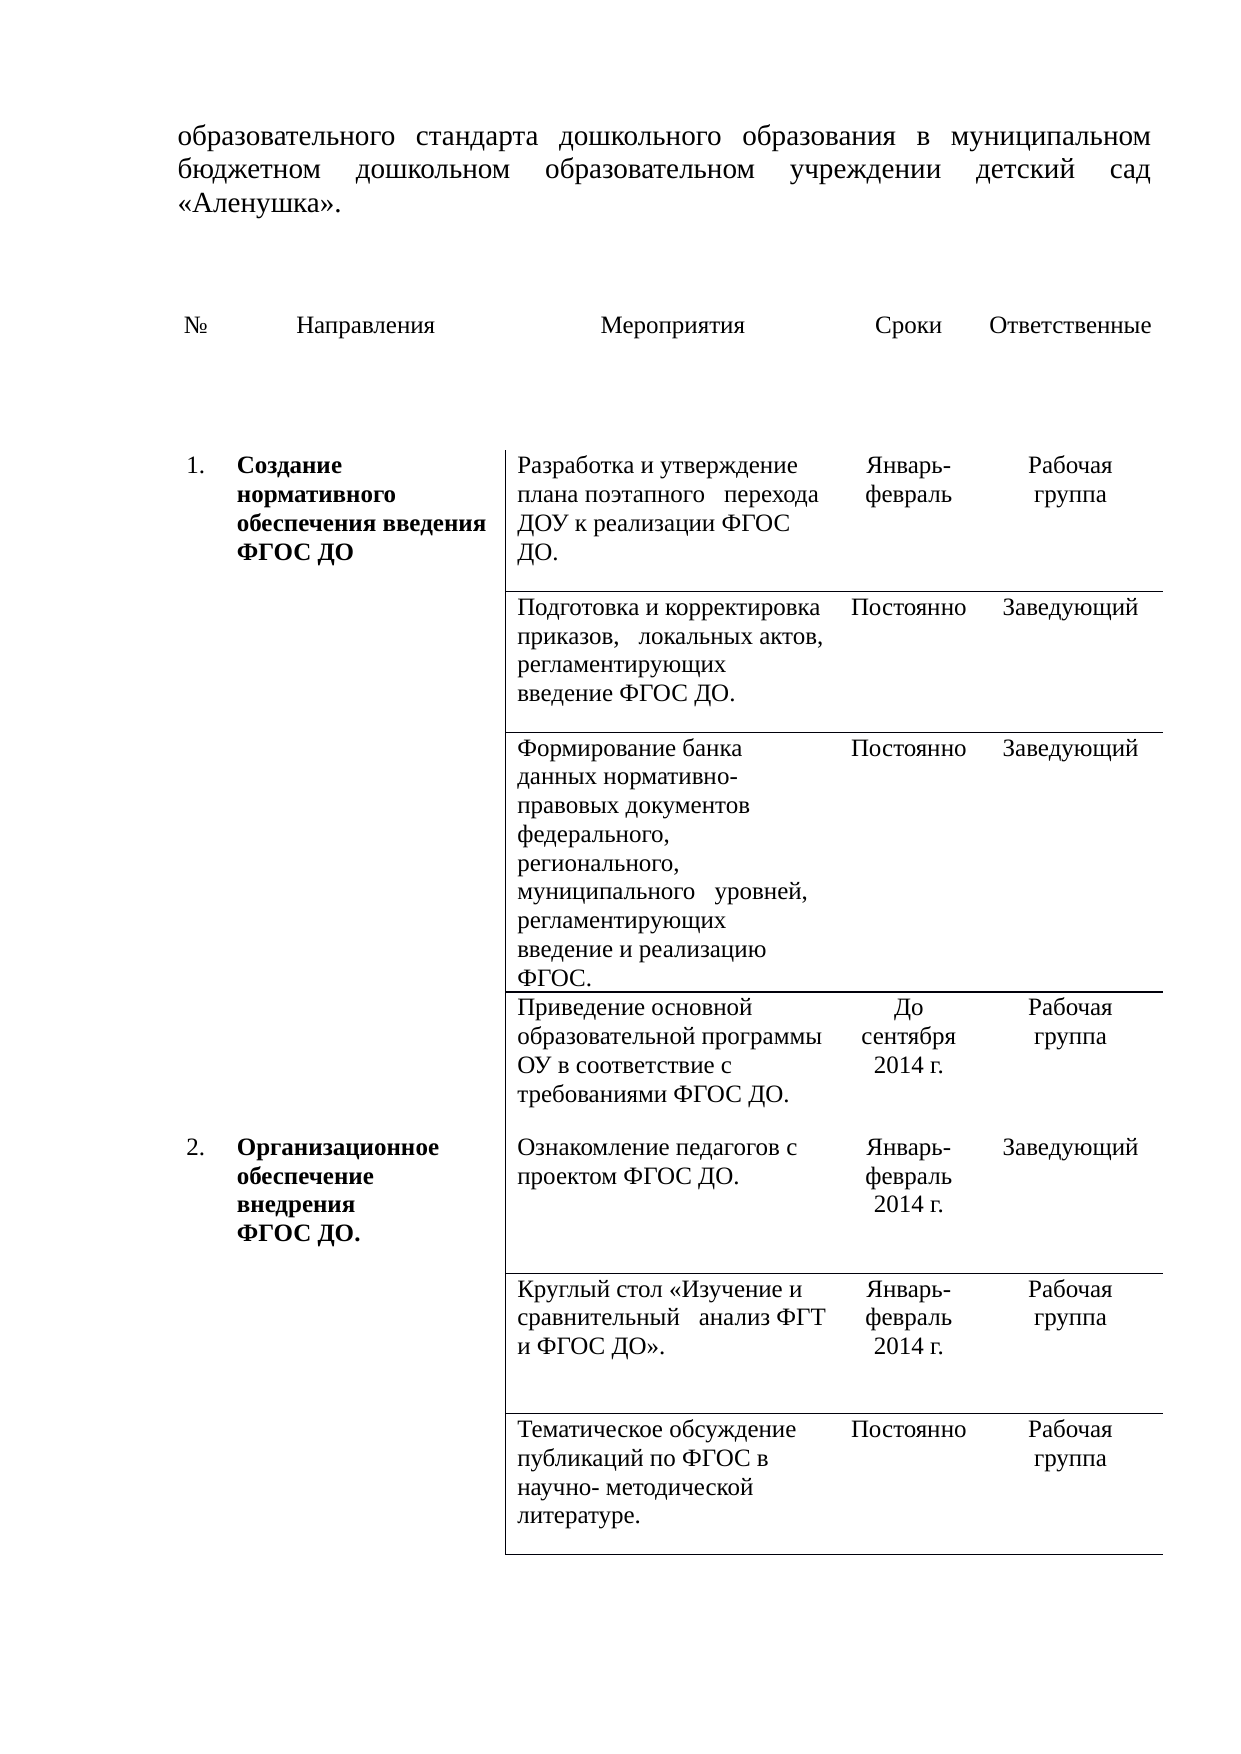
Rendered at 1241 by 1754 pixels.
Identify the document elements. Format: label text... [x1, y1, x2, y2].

table_cell Рабочая группа [978, 993, 1163, 1132]
table_cell Заведующий [978, 1132, 1163, 1273]
table_header Направления [225, 310, 506, 450]
table_header № [166, 310, 225, 450]
text образовательного стандарта дошкольного образования в муниципальном бюджетном дошкольном образовательном учреждении детский сад «Аленушка». [177, 118, 1152, 219]
table_cell Постоянно [840, 592, 978, 732]
table_cell Приведение основной образовательной программы ОУ в соответствие с требованиями ФГОС ДО. [506, 993, 839, 1132]
table_cell Постоянно [840, 733, 978, 991]
table_cell До сентября 2014 г. [840, 993, 978, 1132]
table_cell Январь-февраль 2014 г. [840, 1132, 978, 1273]
table_cell Создание нормативного обеспечения введения ФГОС ДО [225, 450, 505, 1132]
table_header Сроки [840, 310, 978, 450]
table_cell Заведующий [978, 592, 1163, 732]
table_cell Постоянно [840, 1414, 978, 1554]
table_cell Подготовка и корректировка приказов, локальных актов, регламентирующих введение ФГОС ДО. [506, 592, 839, 732]
table_cell Тематическое обсуждение публикаций по ФГОС в научно- методической литературе. [506, 1414, 839, 1554]
table_cell Рабочая группа [978, 1414, 1163, 1554]
table_cell Рабочая группа [978, 1274, 1163, 1413]
table_cell Январь-февраль [840, 450, 978, 591]
table_cell Разработка и утверждение плана поэтапного перехода ДОУ к реализации ФГОС ДО. [506, 450, 839, 591]
table_cell Заведующий [978, 733, 1163, 991]
table_cell Рабочая группа [978, 450, 1163, 591]
table_cell 1. [166, 450, 225, 1132]
table_cell 2. [166, 1132, 225, 1554]
table_cell Круглый стол «Изучение и сравнительный анализ ФГТ и ФГОС ДО». [506, 1274, 839, 1413]
table_cell Январь-февраль 2014 г. [840, 1274, 978, 1413]
table_cell Формирование банка данных нормативно-правовых документов федерального, регионального, муниципального уровней, регламентирующих введение и реализацию ФГОС. [506, 733, 839, 991]
table_cell Ознакомление педагогов с проектом ФГОС ДО. [506, 1132, 839, 1273]
table_cell Организационное обеспечение внедрения ФГОС ДО. [225, 1132, 505, 1554]
table_header Мероприятия [506, 310, 839, 450]
table_header Ответственные [978, 310, 1163, 450]
